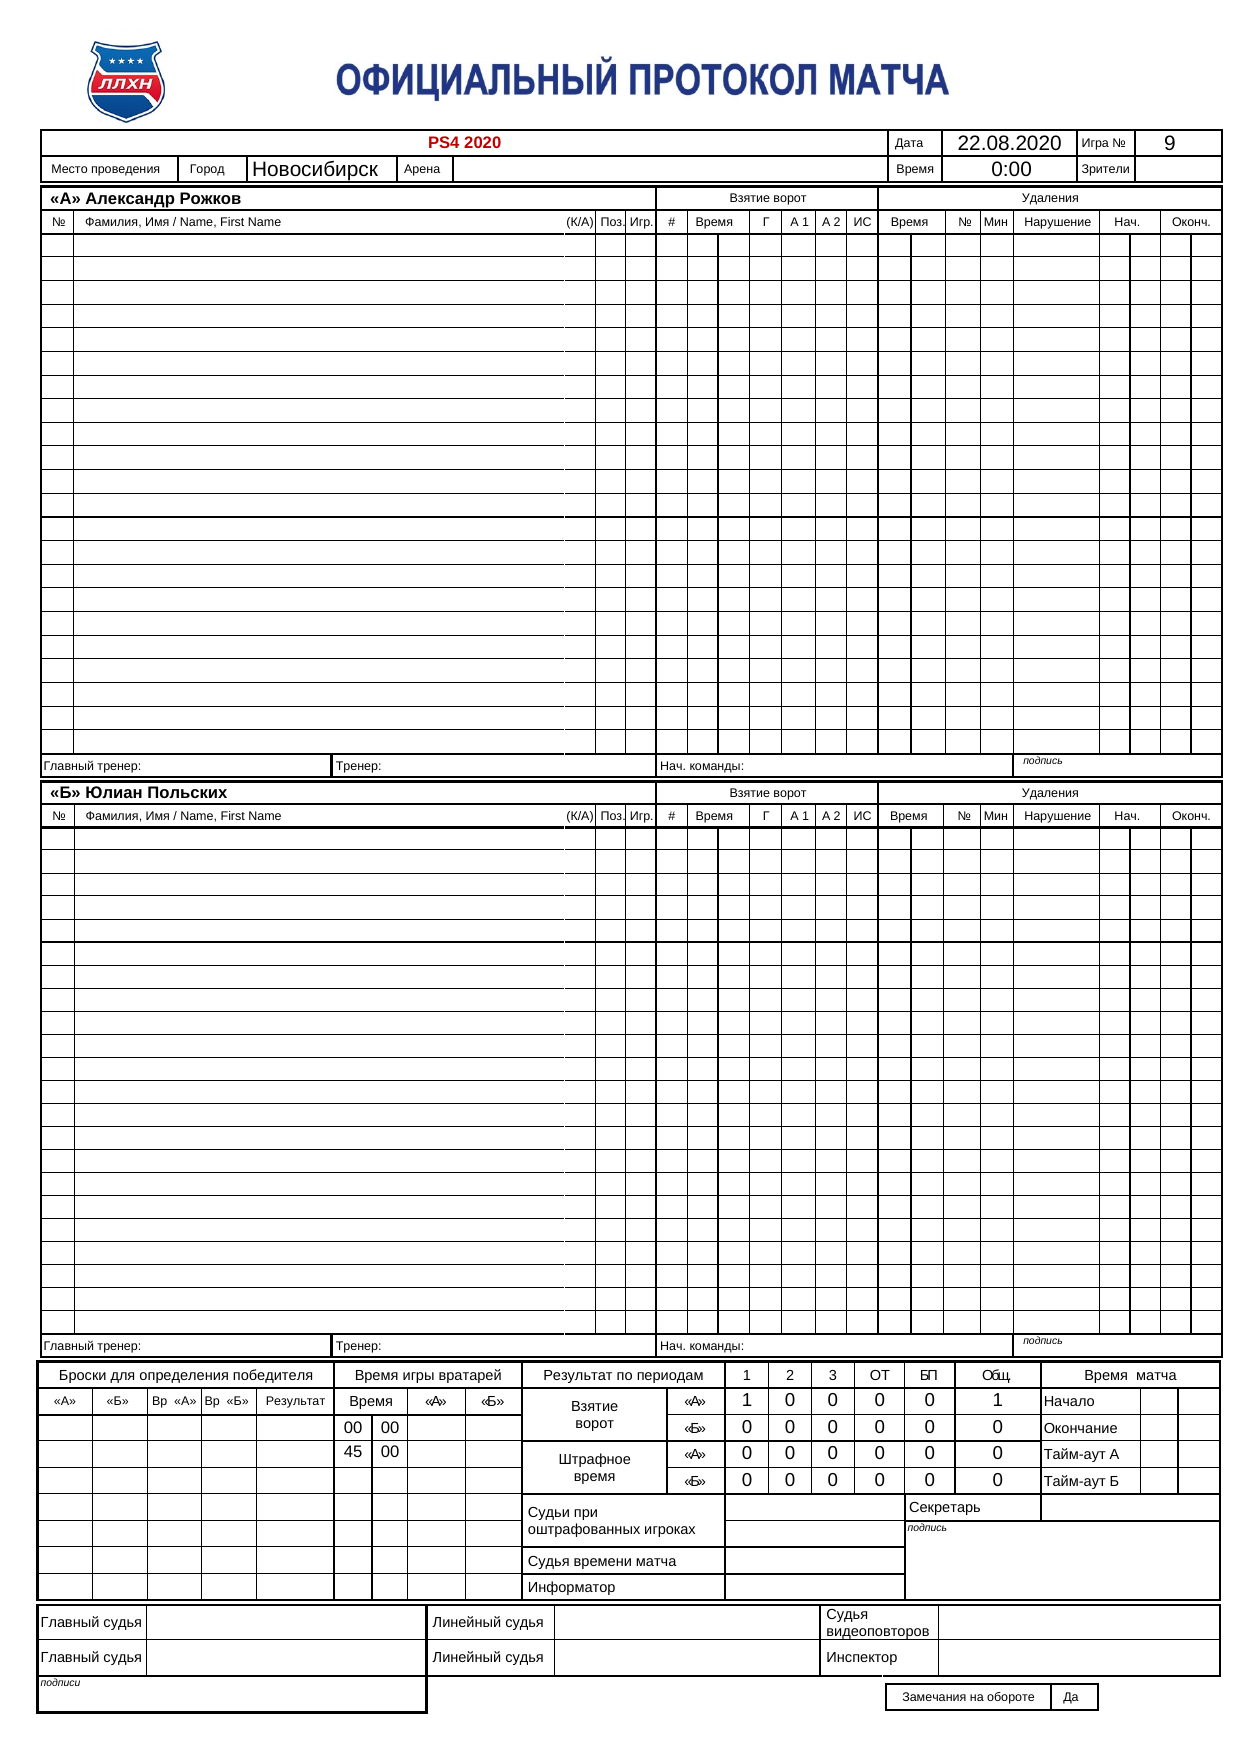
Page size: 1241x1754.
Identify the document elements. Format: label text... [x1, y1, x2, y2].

table_cell [1100, 257, 1129, 280]
table_cell [626, 1265, 655, 1287]
table_cell Мин [981, 211, 1013, 233]
table_cell [657, 235, 687, 256]
table_cell подпись [906, 1522, 1219, 1599]
table_cell [466, 1547, 521, 1573]
table_cell [1192, 376, 1221, 398]
table_cell [626, 1035, 655, 1057]
table_cell [1100, 636, 1129, 658]
table_cell [946, 305, 980, 327]
table_cell [657, 612, 687, 634]
table_cell [912, 1173, 943, 1195]
table_cell [816, 494, 846, 516]
table_cell [816, 920, 846, 941]
table_cell [816, 376, 846, 398]
table_cell [1131, 1311, 1160, 1333]
table_cell [847, 328, 877, 351]
table_cell [750, 446, 781, 469]
table_cell [946, 636, 980, 658]
table_cell [1161, 446, 1190, 469]
table_cell [750, 518, 781, 540]
table_cell [782, 1081, 815, 1103]
table_cell [39, 1468, 92, 1493]
table_cell [335, 1574, 371, 1599]
table_cell [946, 612, 980, 634]
table_cell [750, 281, 781, 303]
table_cell А 2 [816, 211, 846, 233]
table_cell [1014, 588, 1099, 611]
table_cell 0 [855, 1468, 904, 1493]
table_cell [626, 565, 655, 587]
table_cell [626, 730, 655, 753]
table_cell [626, 1311, 655, 1333]
table_cell [750, 943, 781, 964]
table_cell 0 [769, 1415, 811, 1440]
table_cell [750, 966, 781, 987]
table_cell # [657, 805, 687, 826]
table_cell [1131, 518, 1160, 540]
table_cell [816, 423, 846, 445]
table_cell [939, 1640, 1219, 1675]
table_cell [202, 1494, 256, 1520]
table_cell [466, 1416, 521, 1440]
table_cell [93, 1494, 147, 1520]
table_cell [847, 352, 877, 374]
table_cell [408, 1574, 465, 1599]
table_cell [42, 896, 74, 918]
table_cell Оконч. [1161, 805, 1221, 826]
table_cell [782, 636, 815, 658]
table_cell [1014, 1104, 1099, 1126]
table_cell [847, 896, 877, 918]
table_cell [1014, 683, 1099, 706]
table_cell [944, 1196, 980, 1218]
table_cell [373, 1468, 407, 1493]
table_cell [981, 920, 1013, 941]
table_cell [257, 1468, 333, 1493]
table_cell Фамилия, Имя / Name, First Name [74, 211, 565, 233]
table_cell [879, 1196, 910, 1218]
table_cell [782, 943, 815, 964]
table_cell [816, 659, 846, 682]
table_cell [750, 612, 781, 634]
table_cell [148, 1468, 201, 1493]
table_cell [1192, 352, 1221, 374]
table_cell [688, 1288, 717, 1310]
table_cell [1131, 659, 1160, 682]
table_cell Главный тренер: [42, 1335, 330, 1356]
table_cell [1100, 1035, 1129, 1057]
table_cell [782, 470, 815, 493]
table_cell [750, 235, 781, 256]
table_cell [912, 281, 945, 303]
table_cell [912, 1219, 943, 1241]
table_cell [596, 896, 625, 918]
table_cell [657, 565, 687, 587]
table_cell [1161, 1104, 1190, 1126]
table_cell [719, 1173, 749, 1195]
table_header БП [905, 1363, 954, 1387]
table_cell [879, 565, 910, 587]
table_cell [596, 541, 625, 564]
table_cell [42, 943, 74, 964]
table_cell [782, 730, 815, 753]
table_cell [626, 1288, 655, 1310]
table_cell [565, 1127, 595, 1149]
table_cell [1100, 399, 1129, 422]
table_cell [42, 257, 73, 280]
table_cell [782, 683, 815, 706]
table_cell [847, 470, 877, 493]
table_cell [750, 541, 781, 564]
table_cell [657, 683, 687, 706]
table_cell [202, 1468, 256, 1493]
table_cell [750, 1012, 781, 1033]
table_cell Поз. [596, 805, 625, 826]
table_cell [1161, 281, 1190, 303]
table_cell [782, 874, 815, 895]
table_cell [688, 943, 717, 964]
table_cell Время [688, 211, 749, 233]
table_cell [1100, 494, 1129, 516]
table_cell [1161, 352, 1190, 374]
table_cell [847, 659, 877, 682]
table_cell [565, 612, 595, 634]
table_cell [1100, 281, 1129, 303]
table_cell [596, 1242, 625, 1264]
table_cell [1161, 707, 1190, 729]
table_cell 45 [335, 1441, 371, 1467]
table_cell [816, 470, 846, 493]
table_cell [42, 470, 73, 493]
table_cell 0 [905, 1389, 954, 1413]
table_cell [719, 612, 749, 634]
table_cell [657, 1012, 687, 1033]
table_cell [74, 518, 564, 540]
table_cell [1192, 399, 1221, 422]
table_cell [816, 829, 846, 849]
table_cell [565, 659, 595, 682]
table_cell [1192, 257, 1221, 280]
table_cell [1100, 1012, 1129, 1033]
table_cell [626, 1104, 655, 1126]
table_cell [688, 352, 717, 374]
table_cell [981, 423, 1013, 445]
table_cell [75, 1219, 564, 1241]
table_cell [847, 1012, 877, 1033]
table_cell [981, 636, 1013, 658]
table_header 22.08.2020 [943, 131, 1076, 155]
table_cell [335, 1547, 371, 1573]
table_cell [816, 352, 846, 374]
table_cell [782, 659, 815, 682]
table_cell [981, 235, 1013, 256]
table_cell Время [335, 1389, 407, 1413]
table_cell [981, 1196, 1013, 1218]
table_cell [1131, 1035, 1160, 1057]
table_cell [981, 1288, 1013, 1310]
table_cell [1131, 730, 1160, 753]
table_cell [719, 896, 749, 918]
table_cell [847, 989, 877, 1011]
table_cell [1161, 565, 1190, 587]
table_cell [1192, 1150, 1221, 1172]
table_cell [74, 683, 564, 706]
table_cell [1161, 943, 1190, 964]
table_cell [879, 1081, 910, 1103]
table_cell [74, 328, 564, 351]
table_cell [944, 850, 980, 872]
table_cell [626, 1012, 655, 1033]
table_cell [1179, 1441, 1219, 1467]
table_cell [981, 1150, 1013, 1172]
table_cell [408, 1441, 465, 1467]
table_cell [688, 1242, 717, 1264]
table_cell [1100, 541, 1129, 564]
table_cell [879, 1012, 910, 1033]
table_cell [42, 730, 73, 753]
table_cell [408, 1494, 465, 1520]
table_cell [944, 1265, 980, 1287]
table_cell [750, 328, 781, 351]
table_cell [912, 1288, 943, 1310]
table_cell [847, 612, 877, 634]
table_cell [1100, 470, 1129, 493]
table_cell [1131, 470, 1160, 493]
table_cell [782, 423, 815, 445]
table_cell [946, 328, 980, 351]
table_cell [657, 730, 687, 753]
table_cell [688, 920, 717, 941]
table_cell [912, 257, 945, 280]
table_cell 0 [769, 1389, 811, 1413]
table_cell [688, 1035, 717, 1057]
table_cell [879, 1127, 910, 1149]
table_cell [565, 470, 595, 493]
table_cell [74, 541, 564, 564]
table_cell [74, 659, 564, 682]
table_cell [816, 636, 846, 658]
table_cell [1161, 305, 1190, 327]
table_cell [944, 1150, 980, 1172]
table_cell Нарушение [1014, 211, 1099, 233]
table_cell [565, 1081, 595, 1103]
table_cell [42, 376, 73, 398]
table_cell [944, 1035, 980, 1057]
table_cell [1014, 1012, 1099, 1033]
table_cell Мин [981, 805, 1013, 826]
table_cell [719, 966, 749, 987]
table_cell [946, 423, 980, 445]
table_cell [912, 1311, 943, 1333]
table_cell [750, 683, 781, 706]
table_cell [782, 850, 815, 872]
table_cell [1014, 1127, 1099, 1149]
table_cell [1192, 1311, 1221, 1333]
table_cell [1100, 1104, 1129, 1126]
table_cell [688, 1173, 717, 1195]
table_cell [816, 1219, 846, 1241]
table_cell [1192, 1035, 1221, 1057]
table_header Общ. [956, 1363, 1040, 1387]
table_cell [719, 1058, 749, 1079]
table_cell Тайм-аут А [1042, 1441, 1140, 1467]
table_cell [626, 541, 655, 564]
table_cell [912, 920, 943, 941]
table_cell [816, 1035, 846, 1057]
table_cell [719, 328, 749, 351]
table_cell [981, 494, 1013, 516]
table_cell [981, 328, 1013, 351]
table_cell [147, 1606, 425, 1639]
table_cell [626, 328, 655, 351]
table_cell Арена [398, 157, 452, 181]
table_cell [782, 376, 815, 398]
table_cell [565, 920, 595, 941]
table_cell [657, 446, 687, 469]
table_cell [816, 1104, 846, 1126]
table_cell [42, 494, 73, 516]
table_cell Вр «А» [148, 1389, 201, 1413]
table_cell [42, 328, 73, 351]
table_cell [565, 989, 595, 1011]
table_cell 0 [769, 1468, 811, 1493]
table_cell [981, 1081, 1013, 1103]
table_cell [42, 588, 73, 611]
table_cell [782, 612, 815, 634]
table_cell [944, 989, 980, 1011]
table_cell [565, 588, 595, 611]
table_cell [946, 281, 980, 303]
table_cell [596, 470, 625, 493]
table_cell [1100, 518, 1129, 540]
table_cell [912, 588, 945, 611]
table_cell [912, 943, 943, 964]
table_cell [847, 1058, 877, 1079]
table_cell [565, 1150, 595, 1172]
table_cell [39, 1574, 92, 1599]
table_cell [1100, 683, 1129, 706]
table_cell [565, 874, 595, 895]
table_cell [565, 850, 595, 872]
table_cell [1131, 588, 1160, 611]
table_cell [1192, 874, 1221, 895]
table_cell [688, 1311, 717, 1333]
table_cell [847, 943, 877, 964]
table_cell [657, 966, 687, 987]
table_cell [847, 1311, 877, 1333]
table_cell [202, 1574, 256, 1599]
table_cell [1179, 1389, 1219, 1413]
table_cell [944, 1058, 980, 1079]
table_cell [1131, 541, 1160, 564]
table_cell [657, 328, 687, 351]
table_cell [782, 1242, 815, 1264]
table_cell [816, 1196, 846, 1218]
table_cell [912, 470, 945, 493]
table_cell [847, 1242, 877, 1264]
table_cell Главный судья [39, 1606, 146, 1639]
table_cell [750, 470, 781, 493]
table_cell [816, 989, 846, 1011]
table_cell [688, 1012, 717, 1033]
table_cell [42, 305, 73, 327]
table_cell 00 [373, 1441, 407, 1467]
table_cell [847, 636, 877, 658]
table_cell [42, 1219, 74, 1241]
table_cell [657, 399, 687, 422]
table_cell [657, 1035, 687, 1057]
table_cell [657, 1265, 687, 1287]
table_cell [626, 896, 655, 918]
table_cell [1014, 376, 1099, 398]
table_cell [1100, 446, 1129, 469]
table_cell [1014, 1173, 1099, 1195]
table_cell [750, 1311, 781, 1333]
table_cell [750, 829, 781, 849]
table_header Удаления [879, 783, 1221, 803]
table_cell [981, 588, 1013, 611]
table_cell [782, 518, 815, 540]
table_cell [946, 376, 980, 398]
table_cell 0 [956, 1468, 1040, 1493]
table_cell [912, 1150, 943, 1172]
table_cell [373, 1574, 407, 1599]
table_cell [1192, 1012, 1221, 1033]
table_cell [981, 305, 1013, 327]
table_cell [565, 494, 595, 516]
table_cell [719, 423, 749, 445]
table_cell [565, 829, 595, 849]
table_cell [782, 1012, 815, 1033]
table_cell [74, 352, 564, 374]
table_cell [1161, 989, 1190, 1011]
table_cell [626, 352, 655, 374]
table_header «А» Александр Рожков [42, 188, 655, 209]
table_cell [782, 328, 815, 351]
table_cell [879, 612, 910, 634]
table_cell 0 [769, 1442, 811, 1467]
table_cell [1100, 874, 1129, 895]
table_cell [1131, 943, 1160, 964]
table_cell [657, 829, 687, 849]
table_cell [408, 1416, 465, 1440]
table_cell [816, 541, 846, 564]
table_cell [816, 281, 846, 303]
table_cell (К/А) [565, 805, 595, 826]
table_cell [912, 399, 945, 422]
table_cell [1192, 896, 1221, 918]
table_cell [879, 305, 910, 327]
table_cell Судья видеоповторов [821, 1606, 938, 1639]
table_cell [879, 1173, 910, 1195]
table_cell «Б» [668, 1468, 724, 1493]
table_cell [1161, 1058, 1190, 1079]
table_cell [1100, 707, 1129, 729]
table_cell [719, 707, 749, 729]
table_cell [596, 1150, 625, 1172]
table_cell [879, 470, 910, 493]
table_cell [688, 376, 717, 398]
table_cell [1100, 1196, 1129, 1218]
table_cell [565, 707, 595, 729]
table_cell [42, 1265, 74, 1287]
table_cell [719, 874, 749, 895]
table_cell [1131, 1012, 1160, 1033]
table_cell [750, 989, 781, 1011]
table_cell [847, 920, 877, 941]
table_cell Игр. [626, 805, 655, 826]
table_cell [981, 943, 1013, 964]
table_cell [42, 1012, 74, 1033]
table_cell [657, 541, 687, 564]
table_cell [657, 1058, 687, 1079]
table_cell [596, 257, 625, 280]
table_cell [688, 730, 717, 753]
table_cell [565, 518, 595, 540]
table_cell [74, 707, 564, 729]
table_cell [1100, 328, 1129, 351]
table_cell [782, 966, 815, 987]
table_cell [565, 235, 595, 256]
table_cell [42, 850, 74, 872]
table_cell [93, 1521, 147, 1546]
table_cell [719, 636, 749, 658]
table_cell [1131, 1242, 1160, 1264]
table_cell [847, 305, 877, 327]
table_cell [847, 730, 877, 753]
table_cell [912, 1058, 943, 1079]
table_cell [879, 1219, 910, 1241]
table_cell [565, 966, 595, 987]
table_cell Город [179, 157, 246, 181]
table_cell [1161, 588, 1190, 611]
table_cell [750, 494, 781, 516]
table_cell [565, 257, 595, 280]
table_cell [750, 850, 781, 872]
table_cell № [944, 805, 980, 826]
table_cell [565, 423, 595, 445]
table_cell [981, 1012, 1013, 1033]
table_cell [847, 1265, 877, 1287]
table_cell [626, 920, 655, 941]
table_cell [816, 707, 846, 729]
table_cell [596, 850, 625, 872]
table_cell [847, 1127, 877, 1149]
table_cell [75, 874, 564, 895]
table_cell [912, 683, 945, 706]
table_cell [39, 1521, 92, 1546]
table_cell [626, 874, 655, 895]
table_cell [981, 850, 1013, 872]
table_cell [688, 1150, 717, 1172]
table_cell [879, 1288, 910, 1310]
table_cell Штрафное время [523, 1442, 666, 1493]
table_cell [847, 446, 877, 469]
table_cell [782, 494, 815, 516]
table_cell [750, 257, 781, 280]
table_cell Г [750, 805, 781, 826]
table_cell [1192, 494, 1221, 516]
table_cell [1192, 730, 1221, 753]
table_header 2 [769, 1363, 811, 1387]
table_cell [596, 612, 625, 634]
table_cell [626, 850, 655, 872]
table_cell [75, 1127, 564, 1149]
table_cell [657, 874, 687, 895]
table_cell (К/А) [565, 211, 595, 233]
table_cell [596, 446, 625, 469]
table_cell [782, 1035, 815, 1057]
table_cell [782, 989, 815, 1011]
table_cell [42, 1127, 74, 1149]
table_cell [42, 1173, 74, 1195]
table_cell [847, 235, 877, 256]
table_cell [782, 1288, 815, 1310]
table_cell [879, 423, 910, 445]
table_cell [688, 1058, 717, 1079]
table_cell [75, 989, 564, 1011]
table_cell [750, 423, 781, 445]
table_cell [657, 850, 687, 872]
table_cell [1014, 966, 1099, 987]
table_cell «А» [39, 1389, 92, 1413]
table_cell [1100, 920, 1129, 941]
table_cell [816, 1081, 846, 1103]
table_cell [1131, 352, 1160, 374]
table_cell [42, 235, 73, 256]
table_cell ИС [847, 805, 877, 826]
table_cell # [657, 211, 687, 233]
table_cell [782, 1311, 815, 1333]
table_cell [750, 1196, 781, 1218]
table_header Результат по периодам [523, 1363, 724, 1387]
table_cell [719, 730, 749, 753]
table_cell подписи [39, 1677, 425, 1711]
table_cell [688, 470, 717, 493]
table_cell [1100, 1288, 1129, 1310]
table_cell [719, 989, 749, 1011]
table_cell [626, 1196, 655, 1218]
table_cell [1131, 874, 1160, 895]
table_cell [847, 1288, 877, 1310]
table_cell [847, 541, 877, 564]
table_cell [750, 707, 781, 729]
table_cell [657, 1219, 687, 1241]
table_cell [688, 588, 717, 611]
table_cell [912, 423, 945, 445]
table_cell [816, 1265, 846, 1287]
table_cell [847, 683, 877, 706]
table_cell «Б » [466, 1389, 521, 1413]
table_cell [1131, 1288, 1160, 1310]
table_cell [750, 352, 781, 374]
table_cell [719, 1081, 749, 1103]
table_cell [74, 588, 564, 611]
table_cell [719, 305, 749, 327]
table_cell 0 [726, 1468, 768, 1493]
table_cell [750, 1127, 781, 1149]
table_cell [1014, 636, 1099, 658]
table_cell [1179, 1415, 1219, 1440]
table_cell [1179, 1468, 1219, 1493]
table_cell [1141, 1441, 1177, 1467]
table_cell [1014, 541, 1099, 564]
table_header 9 [1136, 131, 1221, 155]
table_cell [847, 707, 877, 729]
table_cell [782, 1219, 815, 1241]
table_cell [626, 305, 655, 327]
table_cell [719, 1219, 749, 1241]
table_cell [626, 1150, 655, 1172]
table_cell [1161, 1219, 1190, 1241]
table_cell [981, 896, 1013, 918]
table_cell Г [750, 211, 781, 233]
table_cell [912, 989, 943, 1011]
table_cell [257, 1521, 333, 1546]
table_cell [93, 1441, 147, 1467]
table_cell Вр «Б» [202, 1389, 256, 1413]
table_cell [719, 1150, 749, 1172]
table_cell [1141, 1389, 1177, 1413]
table_cell [596, 943, 625, 964]
table_cell [1192, 829, 1221, 849]
table_cell [202, 1441, 256, 1467]
table_cell [75, 1288, 564, 1310]
table_cell [1100, 943, 1129, 964]
table_cell [719, 943, 749, 964]
table_cell [719, 376, 749, 398]
table_cell [1014, 1035, 1099, 1057]
table_cell [626, 423, 655, 445]
table_cell [657, 943, 687, 964]
table_header ОТ [855, 1363, 904, 1387]
table_cell [1161, 257, 1190, 280]
table_cell [626, 235, 655, 256]
table_cell [981, 1265, 1013, 1287]
table_cell [1014, 612, 1099, 634]
table_cell [981, 352, 1013, 374]
table_cell [42, 1104, 74, 1126]
table_cell [1100, 1127, 1129, 1149]
table_cell [719, 281, 749, 303]
table_cell [1100, 989, 1129, 1011]
table_cell 0 [726, 1442, 768, 1467]
table_cell [596, 1127, 625, 1149]
table_cell [596, 376, 625, 398]
table_cell [981, 541, 1013, 564]
table_header PS4 2020 [42, 131, 887, 155]
table_cell 00 [335, 1416, 371, 1440]
table_cell [847, 1173, 877, 1195]
table_cell [782, 446, 815, 469]
table_cell [847, 1219, 877, 1241]
table_cell [946, 446, 980, 469]
table_cell [74, 281, 564, 303]
table_cell [719, 659, 749, 682]
table_cell [1192, 1173, 1221, 1195]
table_cell [912, 328, 945, 351]
table_cell [879, 328, 910, 351]
table_cell [466, 1574, 521, 1599]
table_cell [782, 1058, 815, 1079]
table_cell [879, 920, 910, 941]
table_cell [335, 1468, 371, 1493]
table_cell 1 [726, 1389, 768, 1413]
table_cell [816, 1288, 846, 1310]
table_cell [257, 1416, 333, 1440]
table_cell [93, 1574, 147, 1599]
table_cell [946, 257, 980, 280]
table_cell [1131, 636, 1160, 658]
table_cell [1192, 1219, 1221, 1241]
table_cell [782, 565, 815, 587]
table_cell [782, 1150, 815, 1172]
table_cell 1 [956, 1389, 1040, 1413]
table_cell [879, 829, 910, 849]
table_cell [626, 1219, 655, 1241]
table_cell Главный тренер: [42, 755, 330, 776]
table_cell [883, 1677, 1220, 1681]
table_cell [816, 1058, 846, 1079]
table_cell [719, 1288, 749, 1310]
table_cell [373, 1494, 407, 1520]
table_cell [75, 1081, 564, 1103]
table_cell Поз. [596, 211, 625, 233]
table_cell [981, 565, 1013, 587]
table_cell [1014, 874, 1099, 895]
table_cell [657, 659, 687, 682]
table_cell [74, 730, 564, 753]
table_cell [912, 966, 943, 987]
table_cell [565, 399, 595, 422]
table_cell [981, 281, 1013, 303]
table_cell [912, 376, 945, 398]
table_cell [75, 1012, 564, 1033]
table_cell [202, 1547, 256, 1573]
table_cell [782, 1196, 815, 1218]
table_cell ИС [847, 211, 877, 233]
table_cell [1100, 1311, 1129, 1333]
table_cell [1014, 470, 1099, 493]
table_cell [912, 1012, 943, 1033]
table_cell [596, 920, 625, 941]
table_cell [750, 730, 781, 753]
table_cell [1014, 352, 1099, 374]
table_cell [148, 1494, 201, 1520]
table_cell [1192, 1081, 1221, 1103]
table_cell [719, 683, 749, 706]
table_cell [1131, 257, 1160, 280]
table_cell 0 [812, 1415, 854, 1440]
table_cell [626, 659, 655, 682]
table_cell [981, 257, 1013, 280]
table_cell [1014, 1265, 1099, 1287]
table_cell подпись [1014, 755, 1221, 776]
table_cell [1192, 328, 1221, 351]
table_cell [726, 1548, 904, 1573]
table_cell [1131, 376, 1160, 398]
table_cell [596, 399, 625, 422]
table_cell [626, 281, 655, 303]
table_cell [657, 257, 687, 280]
table_cell [912, 1035, 943, 1057]
table_cell 0:00 [943, 157, 1076, 181]
table_cell [1192, 707, 1221, 729]
table_cell [1131, 1196, 1160, 1218]
table_cell [1161, 874, 1190, 895]
table_cell [912, 1104, 943, 1126]
table_cell [879, 235, 910, 256]
table_cell [42, 423, 73, 445]
table_cell [912, 850, 943, 872]
table_cell [565, 730, 595, 753]
table_cell [626, 470, 655, 493]
table_cell [626, 588, 655, 611]
table_cell [688, 235, 717, 256]
table_cell [944, 1219, 980, 1241]
table_cell [1014, 565, 1099, 587]
table_cell [596, 1035, 625, 1057]
table_cell 0 [855, 1389, 904, 1413]
table_cell [596, 1219, 625, 1241]
table_cell [565, 896, 595, 918]
table_cell [879, 636, 910, 658]
table_cell [1014, 281, 1099, 303]
table_cell [565, 636, 595, 658]
table_cell [1014, 446, 1099, 469]
table_cell [565, 281, 595, 303]
table_cell [75, 850, 564, 872]
table_cell [657, 920, 687, 941]
table_cell [657, 423, 687, 445]
table_cell [1100, 966, 1129, 987]
table_cell [596, 1311, 625, 1333]
table_cell [74, 470, 564, 493]
table_cell [688, 707, 717, 729]
table_cell [1014, 829, 1099, 849]
table_cell [688, 305, 717, 327]
table_cell [596, 1081, 625, 1103]
table_cell [946, 659, 980, 682]
table_cell [912, 1242, 943, 1264]
table_cell [981, 1035, 1013, 1057]
table_cell [1161, 1012, 1190, 1033]
table_cell [816, 730, 846, 753]
table_cell Нач. [1100, 805, 1160, 826]
table_cell [944, 1012, 980, 1033]
table_cell [1192, 565, 1221, 587]
table_cell [565, 1311, 595, 1333]
table_cell [1192, 1265, 1221, 1287]
table_cell [879, 683, 910, 706]
table_cell [981, 1173, 1013, 1195]
table_cell [847, 399, 877, 422]
table_cell [42, 636, 73, 658]
table_cell [1192, 612, 1221, 634]
table_cell [688, 1104, 717, 1126]
table_cell [981, 470, 1013, 493]
table_cell [1192, 305, 1221, 327]
table_cell Нач. команды: [657, 1335, 1012, 1356]
table_cell [981, 399, 1013, 422]
table_cell [75, 829, 564, 849]
table_header Время игры вратарей [335, 1363, 521, 1387]
table_cell [596, 305, 625, 327]
table_cell [981, 1058, 1013, 1079]
table_cell [847, 423, 877, 445]
table_cell [879, 518, 910, 540]
table_cell [981, 874, 1013, 895]
table_cell [912, 612, 945, 634]
table_cell [565, 376, 595, 398]
table_cell [1131, 1173, 1160, 1195]
table_cell [1131, 1104, 1160, 1126]
table_cell [657, 1081, 687, 1103]
table_cell [688, 1265, 717, 1287]
table_cell [1161, 518, 1190, 540]
table_cell [555, 1606, 819, 1639]
table_cell [912, 896, 943, 918]
table_cell [596, 235, 625, 256]
table_cell [657, 707, 687, 729]
table_cell [750, 920, 781, 941]
table_cell [912, 829, 943, 849]
table_cell [626, 446, 655, 469]
table_cell [816, 966, 846, 987]
table_cell [75, 1058, 564, 1079]
table_cell [565, 565, 595, 587]
table_cell [1161, 1311, 1190, 1333]
table_cell [750, 1035, 781, 1057]
table_cell [335, 1494, 371, 1520]
table_cell [879, 874, 910, 895]
table_cell [847, 565, 877, 587]
table_cell [1100, 1058, 1129, 1079]
table_cell [1131, 305, 1160, 327]
table_cell [782, 281, 815, 303]
table_cell [1161, 235, 1190, 256]
table_cell [912, 235, 945, 256]
table_cell [719, 1035, 749, 1057]
table_cell [75, 896, 564, 918]
table_cell Линейный судья [428, 1640, 554, 1675]
table_cell [719, 235, 749, 256]
table_cell [944, 896, 980, 918]
table_cell [688, 281, 717, 303]
table_cell [565, 305, 595, 327]
table_cell [42, 541, 73, 564]
table_cell [596, 1196, 625, 1218]
table_cell [719, 352, 749, 374]
table_cell [688, 257, 717, 280]
table_cell [596, 352, 625, 374]
table_cell [1100, 1150, 1129, 1172]
table_cell [1161, 1196, 1190, 1218]
table_cell [1161, 1150, 1190, 1172]
table_cell [565, 1173, 595, 1195]
table_cell [944, 1127, 980, 1149]
table_cell [1161, 966, 1190, 987]
table_cell [847, 376, 877, 398]
table_cell [1100, 730, 1129, 753]
table_cell [626, 966, 655, 987]
table_cell [1192, 541, 1221, 564]
table_cell [847, 588, 877, 611]
table_cell 0 [956, 1415, 1040, 1440]
table_cell [688, 423, 717, 445]
table_cell [1131, 399, 1160, 422]
table_header Удаления [879, 188, 1221, 209]
table_cell [912, 636, 945, 658]
table_cell [1161, 659, 1190, 682]
table_cell [719, 1196, 749, 1218]
table_cell [257, 1441, 333, 1467]
table_cell [75, 1311, 564, 1333]
table_cell [428, 1677, 882, 1711]
table_cell [912, 730, 945, 753]
table_cell [373, 1547, 407, 1573]
table_cell [93, 1547, 147, 1573]
table_cell [688, 966, 717, 987]
table_cell [202, 1416, 256, 1440]
table_cell Главный судья [39, 1640, 146, 1675]
table_cell [1014, 850, 1099, 872]
table_cell [1014, 896, 1099, 918]
table_cell [1161, 850, 1190, 872]
table_cell [565, 1012, 595, 1033]
table_cell [555, 1640, 819, 1675]
table_cell Время [879, 805, 943, 826]
table_cell [879, 1150, 910, 1172]
table_cell [946, 352, 980, 374]
table_cell [981, 1104, 1013, 1126]
table_cell [944, 1311, 980, 1333]
table_cell [1014, 707, 1099, 729]
table_header 1 [726, 1363, 768, 1387]
table_cell [750, 1242, 781, 1264]
table_cell [148, 1441, 201, 1467]
table_cell [1161, 683, 1190, 706]
table_cell 0 [905, 1415, 954, 1440]
table_cell [1192, 920, 1221, 941]
table_cell Игр. [626, 211, 655, 233]
table_cell [1100, 423, 1129, 445]
table_cell [750, 588, 781, 611]
table_cell [688, 850, 717, 872]
table_cell [1131, 966, 1160, 987]
table_cell [816, 612, 846, 634]
table_cell [626, 1242, 655, 1264]
table_cell [912, 707, 945, 729]
table_cell [816, 1150, 846, 1172]
table_cell № [42, 211, 73, 233]
table_cell [657, 1150, 687, 1172]
table_cell [719, 829, 749, 849]
table_cell [565, 352, 595, 374]
table_cell [42, 920, 74, 941]
table_cell [1100, 659, 1129, 682]
table_cell [719, 565, 749, 587]
table_cell [688, 328, 717, 351]
table_cell [1192, 989, 1221, 1011]
table_cell [596, 494, 625, 516]
table_cell [657, 636, 687, 658]
table_header Замечания на обороте [887, 1685, 1050, 1709]
table_cell [596, 683, 625, 706]
table_cell [726, 1495, 904, 1520]
table_cell [626, 376, 655, 398]
table_cell [981, 446, 1013, 469]
table_cell [1014, 989, 1099, 1011]
table_cell [1014, 423, 1099, 445]
table_cell [816, 328, 846, 351]
table_cell [750, 659, 781, 682]
table_cell [912, 1196, 943, 1218]
table_cell [75, 920, 564, 941]
table_cell [981, 683, 1013, 706]
table_cell [596, 423, 625, 445]
table_cell [719, 920, 749, 941]
table_cell [879, 257, 910, 280]
table_cell Тренер: [333, 755, 655, 776]
table_cell [1131, 565, 1160, 587]
table_cell [688, 494, 717, 516]
table_cell [879, 989, 910, 1011]
table_cell [981, 612, 1013, 634]
table_cell [1161, 399, 1190, 422]
table_cell [565, 1265, 595, 1287]
table_cell [42, 989, 74, 1011]
table_cell [750, 399, 781, 422]
table_cell 00 [373, 1416, 407, 1440]
table_cell [565, 1035, 595, 1057]
table_cell Нарушение [1014, 805, 1099, 826]
table_cell [596, 1288, 625, 1310]
table_cell [1161, 1127, 1190, 1149]
table_cell [74, 494, 564, 516]
table_cell [42, 1242, 74, 1264]
table_cell [688, 446, 717, 469]
table_cell [1192, 1058, 1221, 1079]
table_cell [750, 1219, 781, 1241]
table_cell [750, 305, 781, 327]
table_cell [688, 636, 717, 658]
table_cell [408, 1521, 465, 1546]
table_cell [1131, 1219, 1160, 1241]
table_cell [879, 943, 910, 964]
table_cell [750, 1265, 781, 1287]
table_cell [657, 470, 687, 493]
table_cell [1014, 235, 1099, 256]
picture [5, 28, 1179, 129]
table_cell [719, 1012, 749, 1033]
table_cell [688, 1127, 717, 1149]
table_cell [466, 1521, 521, 1546]
table_cell [408, 1547, 465, 1573]
table_cell [879, 399, 910, 422]
table_cell [1131, 683, 1160, 706]
table_cell подпись [1014, 1335, 1221, 1356]
table_cell [1014, 305, 1099, 327]
table_cell [1161, 829, 1190, 849]
table_cell [981, 376, 1013, 398]
table_cell А 1 [782, 211, 815, 233]
table_cell [596, 328, 625, 351]
table_cell [596, 518, 625, 540]
table_cell Нач. команды: [657, 755, 1012, 776]
table_cell [42, 1196, 74, 1218]
table_cell [657, 1173, 687, 1195]
table_cell [596, 659, 625, 682]
table_cell [657, 281, 687, 303]
table_cell [1141, 1468, 1177, 1493]
table_cell [1131, 920, 1160, 941]
table_cell [1131, 989, 1160, 1011]
table_cell [719, 541, 749, 564]
table_cell 0 [956, 1442, 1040, 1467]
table_cell [373, 1521, 407, 1546]
table_cell [1014, 257, 1099, 280]
table_cell [657, 896, 687, 918]
table_cell [1014, 1150, 1099, 1172]
table_cell [944, 829, 980, 849]
table_cell [750, 1081, 781, 1103]
table_cell [688, 896, 717, 918]
table_cell [1161, 1242, 1190, 1264]
table_cell [74, 257, 564, 280]
table_cell Новосибирск [248, 157, 396, 181]
table_cell [688, 565, 717, 587]
table_cell [750, 565, 781, 587]
table_cell № [946, 211, 980, 233]
table_cell [1014, 1196, 1099, 1218]
table_cell [1100, 1242, 1129, 1264]
table_cell Линейный судья [428, 1606, 554, 1639]
table_cell [596, 874, 625, 895]
table_cell [879, 1265, 910, 1287]
table_cell [565, 683, 595, 706]
table_cell [981, 829, 1013, 849]
table_header Игра № [1078, 131, 1134, 155]
table_cell [1100, 588, 1129, 611]
table_cell [657, 352, 687, 374]
table_cell [335, 1521, 371, 1546]
table_cell [981, 707, 1013, 729]
table_cell [1014, 1288, 1099, 1310]
table_cell [626, 1081, 655, 1103]
table_header Взятие ворот [657, 783, 877, 803]
table_cell [688, 659, 717, 682]
table_cell [626, 943, 655, 964]
table_cell [596, 281, 625, 303]
table_cell [596, 707, 625, 729]
table_cell [1131, 446, 1160, 469]
table_cell Секретарь [906, 1495, 1040, 1520]
table_cell [74, 423, 564, 445]
table_cell [1192, 943, 1221, 964]
table_cell № [42, 805, 74, 826]
table_cell [1014, 518, 1099, 540]
table_cell [74, 612, 564, 634]
table_cell [981, 1127, 1013, 1149]
table_cell [1192, 1196, 1221, 1218]
table_cell [912, 659, 945, 682]
table_cell [1192, 1127, 1221, 1149]
table_cell [1192, 636, 1221, 658]
table_cell [946, 730, 980, 753]
table_cell [75, 1150, 564, 1172]
table_cell [782, 257, 815, 280]
table_cell [1100, 896, 1129, 918]
table_cell [847, 829, 877, 849]
table_cell [981, 1311, 1013, 1333]
table_cell [688, 1196, 717, 1218]
table_cell [565, 1219, 595, 1241]
table_cell [847, 850, 877, 872]
table_cell [1100, 352, 1129, 374]
table_cell [879, 1058, 910, 1079]
table_cell [981, 966, 1013, 987]
table_cell Взятие ворот [523, 1389, 666, 1440]
table_cell [1131, 281, 1160, 303]
table_cell [1161, 612, 1190, 634]
table_cell [657, 494, 687, 516]
table_cell [626, 683, 655, 706]
table_cell [847, 1150, 877, 1172]
table_cell [42, 352, 73, 374]
table_cell [719, 257, 749, 280]
table_cell [42, 707, 73, 729]
table_cell [148, 1416, 201, 1440]
table_cell [688, 399, 717, 422]
table_cell [565, 328, 595, 351]
table_cell [42, 1081, 74, 1103]
table_cell [626, 399, 655, 422]
table_cell [1014, 1058, 1099, 1079]
table_cell [847, 257, 877, 280]
table_cell [944, 874, 980, 895]
table_cell [565, 541, 595, 564]
table_cell [75, 1173, 564, 1195]
table_cell [626, 257, 655, 280]
table_cell [1192, 470, 1221, 493]
table_cell [42, 446, 73, 469]
table_cell Тайм-аут Б [1042, 1468, 1140, 1493]
table_cell [782, 896, 815, 918]
table_cell [688, 541, 717, 564]
table_cell [816, 305, 846, 327]
table_cell [657, 305, 687, 327]
table_cell [39, 1441, 92, 1467]
table_cell [944, 920, 980, 941]
table_cell [750, 1104, 781, 1126]
table_cell [466, 1494, 521, 1520]
table_cell [879, 446, 910, 469]
table_cell «А» [668, 1389, 724, 1413]
table_cell [944, 1288, 980, 1310]
table_cell [75, 1104, 564, 1126]
table_cell [816, 943, 846, 964]
table_header 3 [812, 1363, 854, 1387]
table_cell 0 [812, 1442, 854, 1467]
table_cell [565, 446, 595, 469]
table_cell [74, 376, 564, 398]
table_cell [847, 518, 877, 540]
table_cell [688, 1081, 717, 1103]
table_cell [719, 470, 749, 493]
table_cell [596, 1173, 625, 1195]
table_cell Нач. [1100, 211, 1160, 233]
table_cell [1161, 494, 1190, 516]
table_cell [1192, 850, 1221, 872]
table_cell [202, 1521, 256, 1546]
table_cell [719, 399, 749, 422]
table_cell [879, 850, 910, 872]
table_cell [946, 707, 980, 729]
table_cell [816, 257, 846, 280]
table_cell [750, 1058, 781, 1079]
table_cell [879, 541, 910, 564]
table_cell [596, 829, 625, 849]
table_cell [719, 588, 749, 611]
table_cell [1014, 399, 1099, 422]
table_cell [688, 683, 717, 706]
table_cell [42, 874, 74, 895]
table_cell А 2 [816, 805, 846, 826]
table_cell [626, 612, 655, 634]
table_cell [719, 1265, 749, 1287]
table_cell [1100, 1265, 1129, 1287]
table_cell [946, 565, 980, 587]
table_cell [147, 1640, 425, 1675]
table_cell [1192, 446, 1221, 469]
table_cell [750, 1150, 781, 1172]
table_cell [750, 1288, 781, 1310]
table_cell [912, 1265, 943, 1287]
table_cell [879, 352, 910, 374]
table_cell [596, 565, 625, 587]
table_cell [1014, 659, 1099, 682]
table_cell [1161, 470, 1190, 493]
table_cell [816, 588, 846, 611]
table_cell [42, 1311, 74, 1333]
table_cell [1131, 612, 1160, 634]
table_cell [657, 376, 687, 398]
table_cell [782, 305, 815, 327]
table_cell [782, 1127, 815, 1149]
table_cell [1131, 1150, 1160, 1172]
table_cell [816, 874, 846, 895]
table_header «Б» Юлиан Польских [42, 783, 655, 803]
table_cell [93, 1468, 147, 1493]
table_cell [42, 683, 73, 706]
table_cell Начало [1042, 1389, 1140, 1413]
table_cell [626, 1058, 655, 1079]
table_cell [1161, 1173, 1190, 1195]
table_cell [1100, 850, 1129, 872]
table_cell [626, 989, 655, 1011]
table_cell [42, 966, 74, 987]
table_cell [912, 446, 945, 469]
table_cell [1131, 1265, 1160, 1287]
table_cell [626, 829, 655, 849]
table_cell [688, 612, 717, 634]
table_cell [596, 1104, 625, 1126]
table_cell [1161, 1035, 1190, 1057]
table_cell [847, 874, 877, 895]
table_cell [75, 1196, 564, 1218]
table_cell [1131, 494, 1160, 516]
table_cell «А» [408, 1389, 465, 1413]
table_cell [657, 989, 687, 1011]
table_cell [847, 1104, 877, 1126]
table_cell Время [889, 157, 941, 181]
table_cell [1161, 1081, 1190, 1103]
table_cell [565, 943, 595, 964]
table_cell [750, 896, 781, 918]
table_cell [657, 518, 687, 540]
table_cell [750, 1173, 781, 1195]
table_header Взятие ворот [657, 188, 877, 209]
table_cell [816, 235, 846, 256]
table_cell [1100, 376, 1129, 398]
table_cell [879, 966, 910, 987]
table_cell [816, 399, 846, 422]
table_cell [596, 588, 625, 611]
table_cell [944, 1242, 980, 1264]
table_cell [1131, 1127, 1160, 1149]
table_cell [1014, 1219, 1099, 1241]
table_cell [688, 874, 717, 895]
table_cell [39, 1494, 92, 1520]
table_cell [912, 1127, 943, 1149]
table_cell [596, 966, 625, 987]
table_cell [750, 874, 781, 895]
table_cell [1131, 850, 1160, 872]
table_cell [1161, 1288, 1190, 1310]
table_cell [657, 1288, 687, 1310]
table_cell [1100, 305, 1129, 327]
table_cell 0 [812, 1389, 854, 1413]
table_cell [816, 1012, 846, 1033]
table_cell Судья времени матча [523, 1548, 724, 1573]
table_cell [1161, 423, 1190, 445]
table_cell [912, 565, 945, 587]
table_cell Результат [257, 1389, 333, 1413]
table_cell [782, 541, 815, 564]
table_cell [42, 399, 73, 422]
table_cell [946, 588, 980, 611]
table_cell [1192, 1242, 1221, 1264]
table_cell [74, 399, 564, 422]
table_cell [1014, 943, 1099, 964]
table_cell [939, 1606, 1219, 1639]
table_cell [719, 850, 749, 872]
table_cell [42, 659, 73, 682]
table_cell [1192, 1104, 1221, 1126]
table_cell [39, 1416, 92, 1440]
table_cell [981, 1242, 1013, 1264]
table_cell [257, 1547, 333, 1573]
table_cell [42, 281, 73, 303]
table_cell [42, 1035, 74, 1057]
table_cell [879, 730, 910, 753]
table_cell [816, 1173, 846, 1195]
table_cell [75, 966, 564, 987]
table_cell [782, 235, 815, 256]
table_header Время матча [1042, 1363, 1219, 1387]
table_cell Место проведения [42, 157, 177, 181]
table_cell [408, 1468, 465, 1493]
table_cell [912, 541, 945, 564]
table_cell [782, 352, 815, 374]
table_cell [981, 1219, 1013, 1241]
table_cell Оконч. [1161, 211, 1221, 233]
table_cell [42, 565, 73, 587]
table_cell 0 [855, 1442, 904, 1467]
table_cell [1141, 1415, 1177, 1440]
table_cell [688, 989, 717, 1011]
table_cell [1192, 518, 1221, 540]
table_cell [1192, 659, 1221, 682]
table_cell [42, 518, 73, 540]
table_cell [944, 1104, 980, 1126]
table_cell [688, 1219, 717, 1241]
table_cell Информатор [523, 1575, 724, 1599]
table_cell [42, 612, 73, 634]
table_cell [42, 1058, 74, 1079]
table_cell [726, 1575, 904, 1599]
table_cell [596, 1012, 625, 1033]
table_cell [1014, 1242, 1099, 1264]
table_cell [1161, 636, 1190, 658]
table_cell 0 [812, 1468, 854, 1493]
table_cell [75, 1242, 564, 1264]
table_cell «А» [668, 1442, 724, 1467]
table_cell [981, 659, 1013, 682]
table_cell [596, 1265, 625, 1287]
table_cell [257, 1574, 333, 1599]
table_cell [847, 1035, 877, 1057]
table_cell «Б» [93, 1389, 147, 1413]
table_cell [782, 399, 815, 422]
table_cell [879, 1242, 910, 1264]
table_cell Время [688, 805, 749, 826]
table_cell [626, 1173, 655, 1195]
table_header Дата [889, 131, 941, 155]
table_cell [944, 1173, 980, 1195]
table_cell [596, 989, 625, 1011]
table_cell [626, 1127, 655, 1149]
table_cell [782, 1104, 815, 1126]
table_cell [75, 943, 564, 964]
table_cell [879, 1035, 910, 1057]
table_cell Судьи при оштрафованных игроках [523, 1495, 724, 1546]
table_cell А 1 [782, 805, 815, 826]
table_cell [148, 1521, 201, 1546]
table_cell [1099, 1682, 1220, 1711]
table_cell [1131, 896, 1160, 918]
table_cell [879, 707, 910, 729]
table_cell [816, 446, 846, 469]
table_cell [74, 565, 564, 587]
table_cell [912, 1081, 943, 1103]
table_cell [688, 829, 717, 849]
table_cell [946, 235, 980, 256]
table_cell [946, 470, 980, 493]
table_cell Фамилия, Имя / Name, First Name [75, 805, 565, 826]
table_cell [1014, 1081, 1099, 1103]
table_cell [782, 588, 815, 611]
table_cell «Б» [668, 1415, 724, 1440]
table_cell [782, 920, 815, 941]
table_cell [719, 518, 749, 540]
table_cell [816, 850, 846, 872]
table_cell [596, 730, 625, 753]
table_cell [912, 874, 943, 895]
table_cell [1192, 588, 1221, 611]
table_cell [42, 1288, 74, 1310]
table_cell [912, 305, 945, 327]
table_cell [1192, 966, 1221, 987]
table_cell 0 [726, 1415, 768, 1440]
table_cell [565, 1104, 595, 1126]
table_cell Время [879, 211, 945, 233]
table_cell [1192, 683, 1221, 706]
table_cell [1100, 235, 1129, 256]
table_cell [726, 1521, 904, 1546]
table_cell [719, 446, 749, 469]
table_cell [782, 707, 815, 729]
table_cell [42, 829, 74, 849]
table_cell [626, 707, 655, 729]
table_cell [719, 1311, 749, 1333]
table_cell [719, 1104, 749, 1126]
table_cell [1042, 1495, 1219, 1520]
table_cell [879, 1104, 910, 1126]
table_cell [1161, 376, 1190, 398]
table_cell [1100, 565, 1129, 587]
table_cell [1161, 730, 1190, 753]
table_cell [1131, 1081, 1160, 1103]
table_cell [1192, 281, 1221, 303]
table_cell [847, 281, 877, 303]
table_cell [847, 966, 877, 987]
table_cell [816, 1242, 846, 1264]
table_cell [75, 1265, 564, 1287]
table_cell [946, 518, 980, 540]
table_cell [93, 1416, 147, 1440]
table_cell [148, 1574, 201, 1599]
table_cell [879, 376, 910, 398]
table_cell [1100, 1173, 1129, 1195]
table_cell [750, 376, 781, 398]
table_cell [1100, 1081, 1129, 1103]
table_cell [466, 1468, 521, 1493]
table_cell [719, 1127, 749, 1149]
table_cell [944, 966, 980, 987]
table_cell [1192, 235, 1221, 256]
table_cell [1100, 829, 1129, 849]
table_cell [782, 1265, 815, 1287]
table_cell [1014, 920, 1099, 941]
table_header Да [1052, 1685, 1097, 1709]
table_cell [257, 1494, 333, 1520]
table_cell [42, 1150, 74, 1172]
table_cell [879, 1311, 910, 1333]
table_cell [879, 896, 910, 918]
table_cell [946, 494, 980, 516]
table_cell [1136, 157, 1221, 181]
table_cell [454, 157, 887, 181]
table_cell [1131, 328, 1160, 351]
table_cell [596, 636, 625, 658]
table_cell [657, 1104, 687, 1126]
table_cell [946, 399, 980, 422]
table_cell [74, 636, 564, 658]
table_cell Окончание [1042, 1415, 1140, 1440]
table_cell [688, 518, 717, 540]
table_cell [657, 1196, 687, 1218]
table_cell [1014, 1311, 1099, 1333]
table_cell [466, 1441, 521, 1467]
table_cell [816, 565, 846, 587]
table_cell [565, 1288, 595, 1310]
table_cell [657, 1311, 687, 1333]
table_cell [565, 1196, 595, 1218]
table_cell [847, 1196, 877, 1218]
table_cell [75, 1035, 564, 1057]
table_cell [946, 541, 980, 564]
table_cell [596, 1058, 625, 1079]
table_cell [719, 494, 749, 516]
table_cell Зрители [1078, 157, 1134, 181]
table_cell 0 [905, 1442, 954, 1467]
table_cell [565, 1242, 595, 1264]
table_cell [750, 636, 781, 658]
table_cell [879, 281, 910, 303]
table_cell [719, 1242, 749, 1264]
table_cell Инспектор [821, 1640, 938, 1675]
table_cell [74, 446, 564, 469]
table_cell [782, 1173, 815, 1195]
table_cell [944, 943, 980, 964]
table_cell [1100, 612, 1129, 634]
table_cell [626, 518, 655, 540]
table_cell [912, 494, 945, 516]
table_cell [981, 730, 1013, 753]
table_cell [148, 1547, 201, 1573]
table_cell [912, 352, 945, 374]
table_cell [657, 1127, 687, 1149]
table_cell [1131, 235, 1160, 256]
table_cell [1100, 1219, 1129, 1241]
table_cell [816, 518, 846, 540]
table_cell [1161, 328, 1190, 351]
table_cell [74, 305, 564, 327]
table_cell [1161, 896, 1190, 918]
table_cell [816, 896, 846, 918]
table_cell [565, 1058, 595, 1079]
table_cell [1131, 707, 1160, 729]
table_cell [847, 494, 877, 516]
table_cell [847, 1081, 877, 1103]
table_cell [1014, 494, 1099, 516]
table_cell [782, 829, 815, 849]
table_cell [879, 588, 910, 611]
table_cell [981, 518, 1013, 540]
table_cell [1192, 1288, 1221, 1310]
table_header Броски для определения победителя [39, 1363, 333, 1387]
table_cell 0 [855, 1415, 904, 1440]
table_cell [944, 1081, 980, 1103]
table_cell [657, 1242, 687, 1264]
table_cell [1131, 1058, 1160, 1079]
table_cell [879, 494, 910, 516]
table_cell [74, 235, 564, 256]
table_cell [1131, 829, 1160, 849]
table_cell [1014, 328, 1099, 351]
table_cell [1161, 1265, 1190, 1287]
table_cell Тренер: [333, 1335, 655, 1356]
table_cell [1014, 730, 1099, 753]
table_cell [39, 1547, 92, 1573]
table_cell [816, 1311, 846, 1333]
table_cell [816, 683, 846, 706]
table_cell [912, 518, 945, 540]
table_cell [626, 636, 655, 658]
table_cell [879, 659, 910, 682]
table_cell [981, 989, 1013, 1011]
table_cell [1161, 541, 1190, 564]
table_cell [1161, 920, 1190, 941]
table_cell [946, 683, 980, 706]
table_cell [816, 1127, 846, 1149]
table_cell [657, 588, 687, 611]
table_cell [1131, 423, 1160, 445]
table_cell 0 [905, 1468, 954, 1493]
table_cell [1192, 423, 1221, 445]
table_cell [626, 494, 655, 516]
